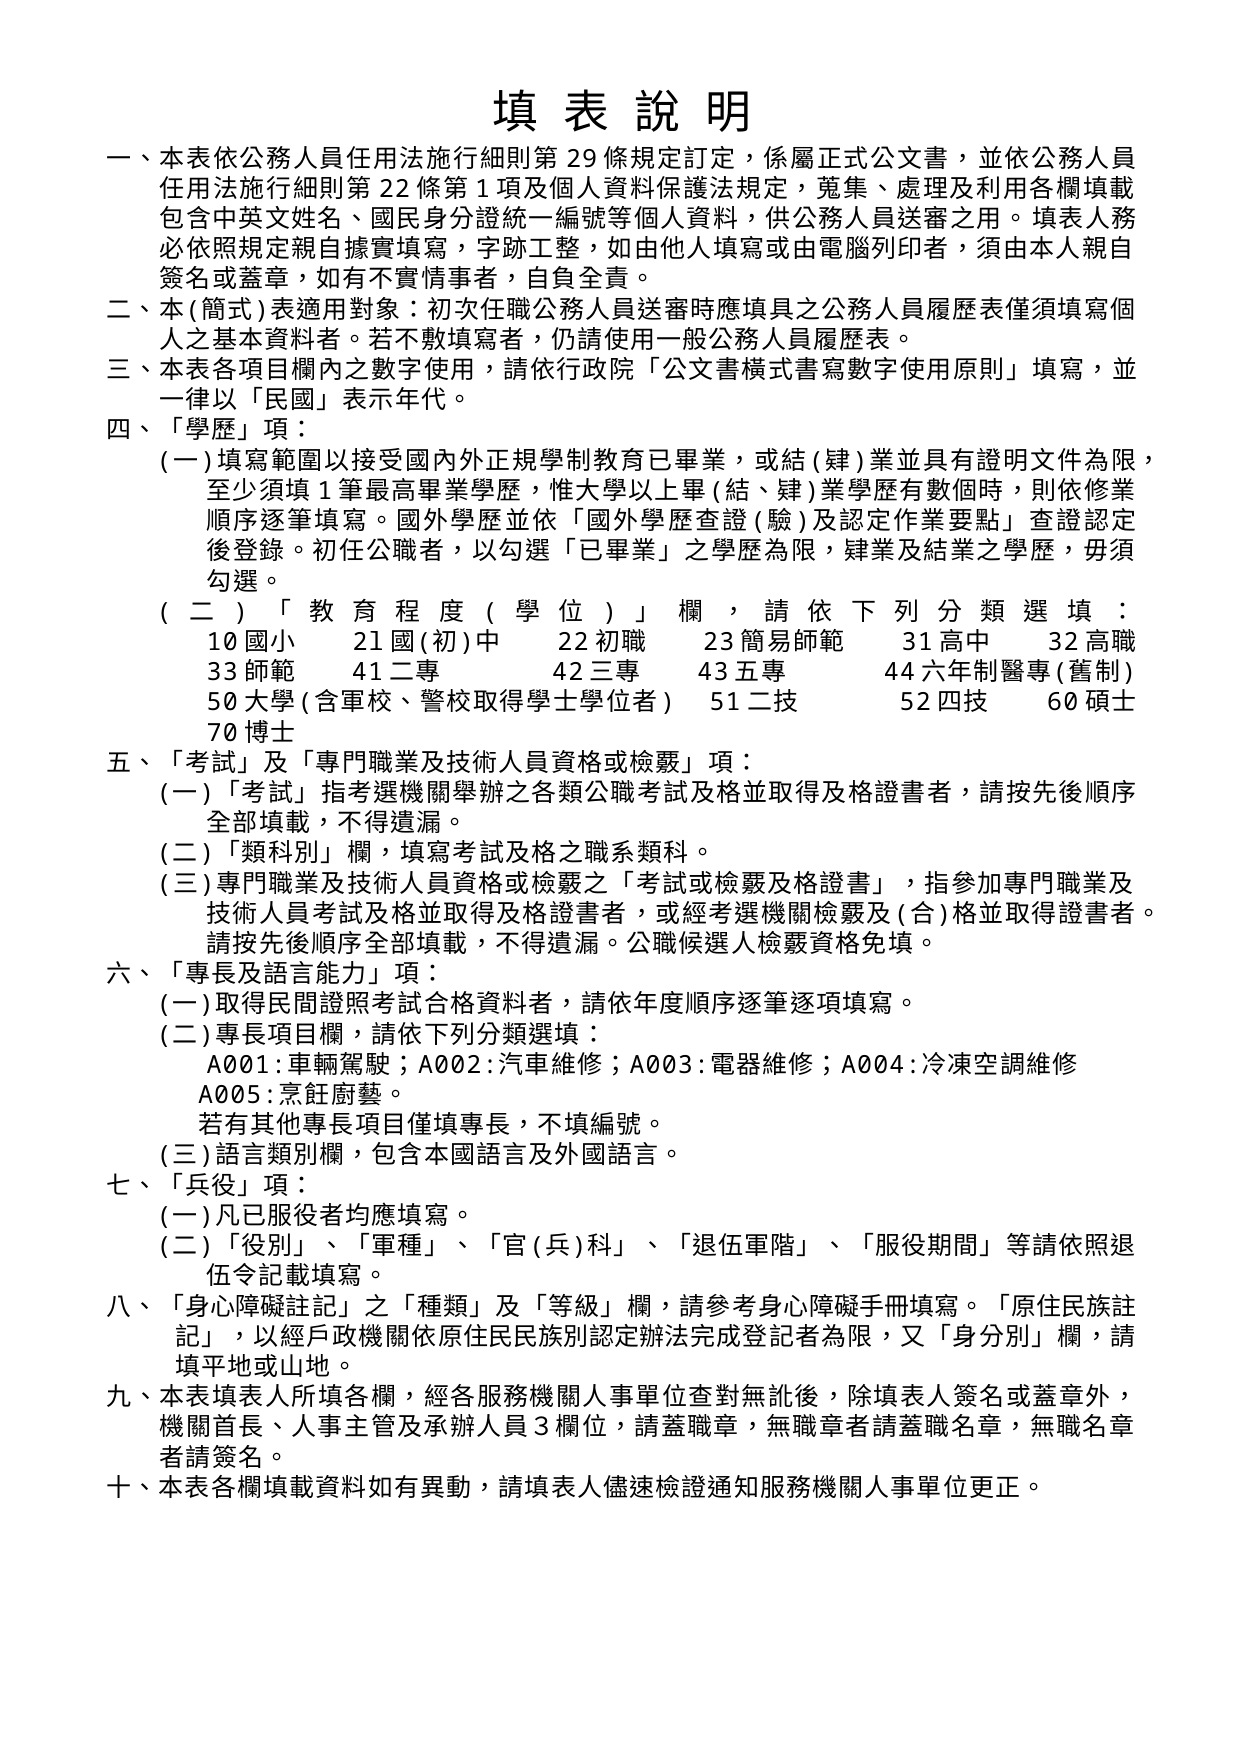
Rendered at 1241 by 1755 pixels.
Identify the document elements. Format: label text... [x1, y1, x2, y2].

text (二)專長項目欄，請依下列分類選填： [156, 1019, 1137, 1049]
text 填 表 說 明 [106, 75, 1137, 141]
text 九、本表填表人所填各欄，經各服務機關人事單位查對無訛後，除填表人簽名或蓋章外，機關首長、人事主管及承辦人員３欄位，請蓋職章，無職章者請蓋職名章，無職名章者請簽名。 [106, 1381, 1137, 1472]
text 二、本(簡式)表適用對象：初次任職公務人員送審時應填具之公務人員履歷表僅須填寫個人之基本資料者。若不敷填寫者，仍請使用一般公務人員履歷表。 [106, 294, 1137, 354]
text 六、「專長及語言能力」項： [106, 958, 1137, 989]
text 十、本表各欄填載資料如有異動，請填表人儘速檢證通知服務機關人事單位更正。 [106, 1472, 1137, 1502]
text 三、本表各項目欄內之數字使用，請依行政院「公文書橫式書寫數字使用原則」填寫，並一律以「民國」表示年代。 [106, 354, 1137, 415]
text (一)凡已服役者均應填寫。 [156, 1200, 1137, 1230]
text 八、「身心障礙註記」之「種類」及「等級」欄，請參考身心障礙手冊填寫。「原住民族註記」，以經戶政機關依原住民民族別認定辦法完成登記者為限，又「身分別」欄，請填平地或山地。 [106, 1291, 1137, 1381]
text 五、「考試」及「專門職業及技術人員資格或檢覈」項： [106, 747, 1137, 777]
text A005:烹飪廚藝。 [106, 1079, 1137, 1109]
text 七、「兵役」項： [106, 1170, 1137, 1200]
text 四、「學歷」項： [106, 415, 1137, 445]
text (一)填寫範圍以接受國內外正規學制教育已畢業，或結(肄)業並具有證明文件為限，至少須填1筆最高畢業學歷，惟大學以上畢(結、肄)業學歷有數個時，則依修業順序逐筆填寫。國外學歷並依「國外學歷查證(驗)及認定作業要點」查證認定後登錄。初任公職者，以勾選「已畢業」之學歷為限，肄業及結業之學歷，毋須勾選。 [156, 445, 1137, 596]
text A001:車輛駕駛；A002:汽車維修；A003:電器維修；A004:冷凍空調維修 [206, 1049, 1137, 1079]
text (二)「役別」、「軍種」、「官(兵)科」、「退伍軍階」、「服役期間」等請依照退伍令記載填寫。 [156, 1230, 1137, 1291]
text (三)專門職業及技術人員資格或檢覈之「考試或檢覈及格證書」，指參加專門職業及技術人員考試及格並取得及格證書者，或經考選機關檢覈及(合)格並取得證書者。請按先後順序全部填載，不得遺漏。公職候選人檢覈資格免填。 [156, 868, 1137, 958]
text (二)「類科別」欄，填寫考試及格之職系類科。 [156, 838, 1137, 868]
text (二)「教育程度(學位)」欄，請依下列分類選填： 10國小 2l國(初)中 22初職 23簡易師範 31高中 32高職 33師範 41二專 42三專 43五專 44六年制醫專(舊制) 50大學(含軍校、警校取得學士學位者) 51二技 52四技 60碩士 70博士 [156, 596, 1137, 747]
text 若有其他專長項目僅填專長，不填編號。 [106, 1109, 1137, 1140]
text 一、本表依公務人員任用法施行細則第29條規定訂定，係屬正式公文書，並依公務人員任用法施行細則第22條第1項及個人資料保護法規定，蒐集、處理及利用各欄填載包含中英文姓名、國民身分證統一編號等個人資料，供公務人員送審之用。填表人務必依照規定親自據實填寫，字跡工整，如由他人填寫或由電腦列印者，須由本人親自簽名或蓋章，如有不實情事者，自負全責。 [106, 143, 1137, 294]
text (三)語言類別欄，包含本國語言及外國語言。 [156, 1140, 1137, 1170]
text (一)「考試」指考選機關舉辦之各類公職考試及格並取得及格證書者，請按先後順序全部填載，不得遺漏。 [156, 777, 1137, 838]
text (一)取得民間證照考試合格資料者，請依年度順序逐筆逐項填寫。 [156, 989, 1137, 1019]
